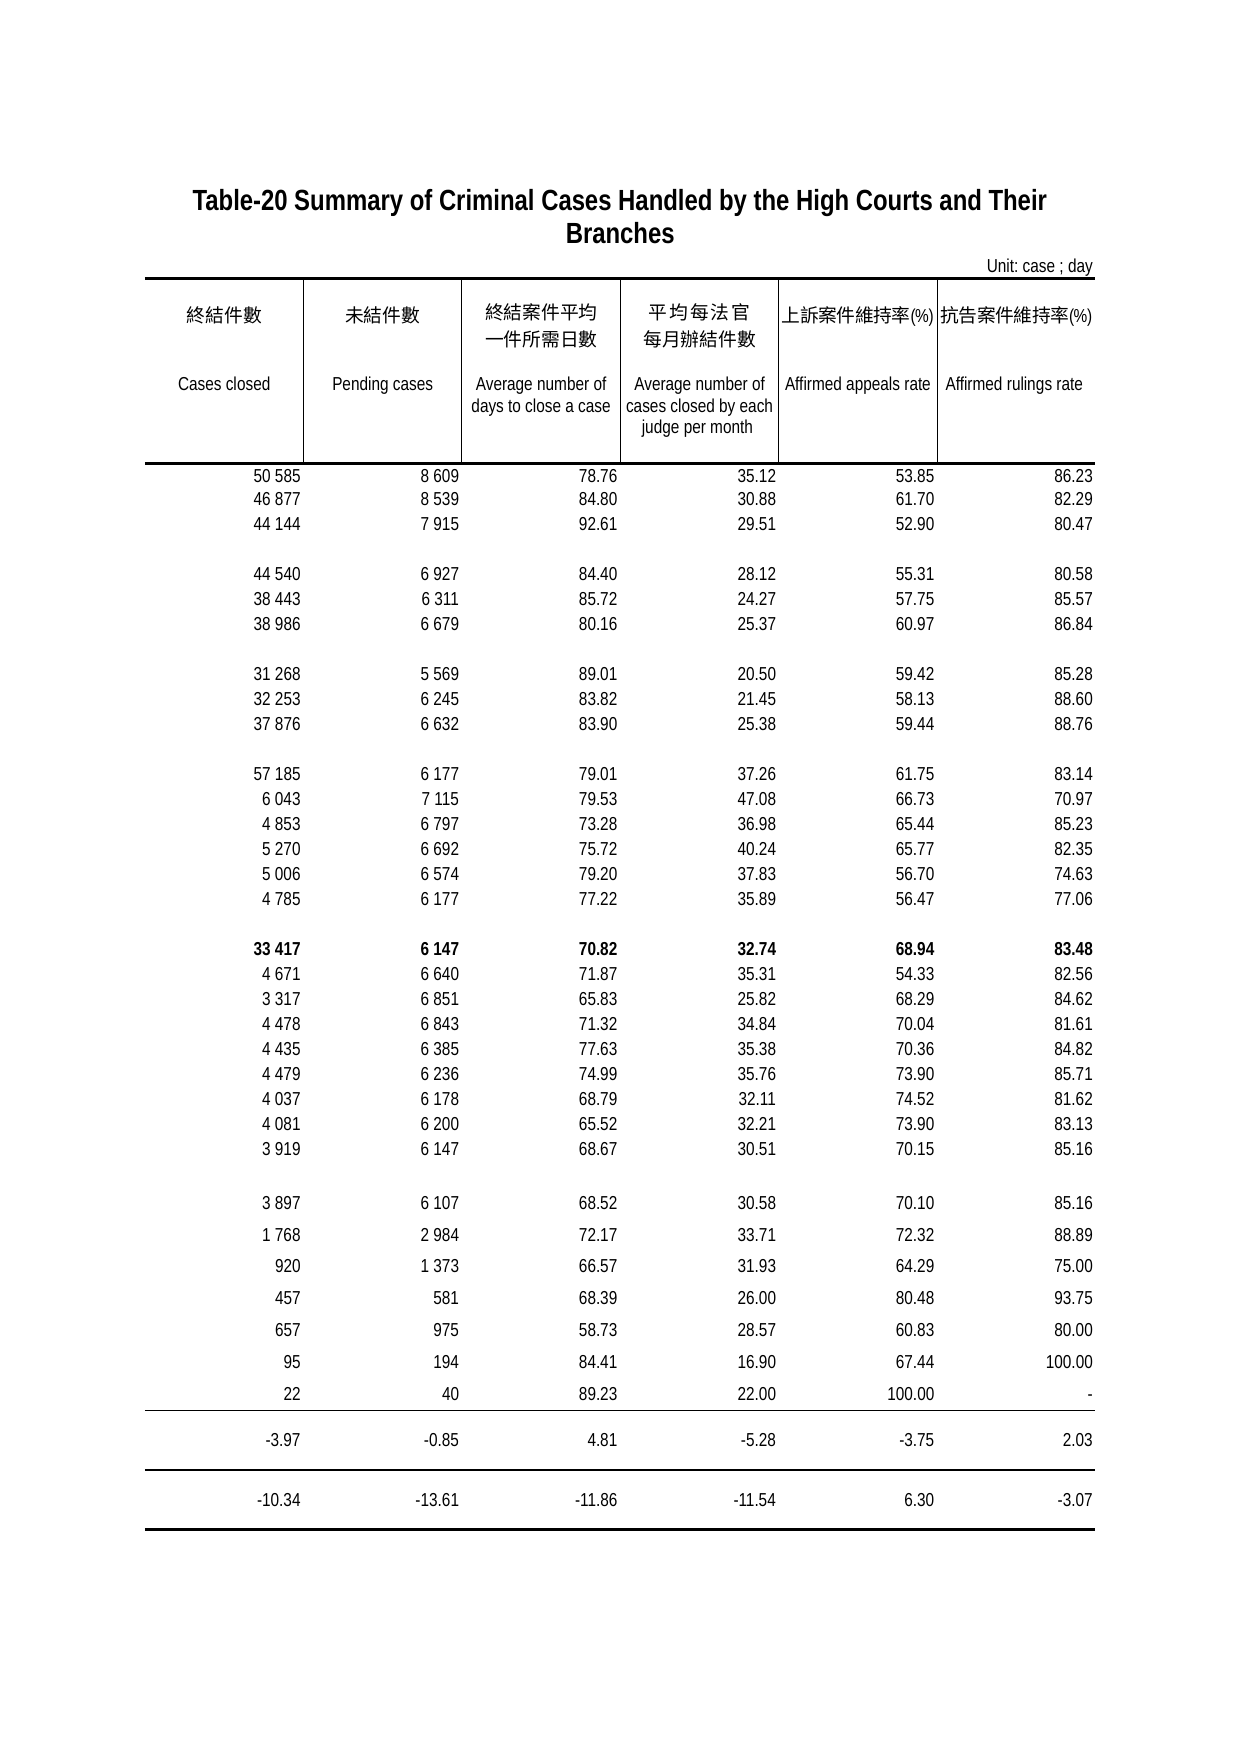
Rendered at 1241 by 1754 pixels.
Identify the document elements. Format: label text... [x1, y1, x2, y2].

table_cell [620, 537, 778, 562]
table_cell 22.00 [620, 1378, 778, 1410]
table_cell [779, 1162, 937, 1187]
table_cell 4 479 [145, 1062, 303, 1087]
table_cell 25.82 [620, 987, 778, 1012]
table_cell 84.82 [937, 1037, 1095, 1062]
table_cell [145, 737, 303, 762]
table_cell 8 609 [303, 465, 462, 487]
table_cell Cases closed [145, 373, 303, 462]
table_cell 3 897 [145, 1187, 303, 1218]
table_cell 88.60 [937, 687, 1095, 712]
table_cell 67.44 [779, 1346, 937, 1378]
table_cell 85.28 [937, 662, 1095, 687]
table_cell 88.89 [937, 1219, 1095, 1250]
table_cell 31 268 [145, 662, 303, 687]
table_cell 4 785 [145, 887, 303, 912]
table_cell Average number of cases closed by each judge per month [621, 373, 778, 462]
table_cell 68.67 [462, 1137, 620, 1162]
table_cell 58.13 [779, 687, 937, 712]
table_cell Affirmed rulings rate [938, 373, 1095, 462]
table_cell -5.28 [620, 1411, 778, 1469]
table_cell 35.76 [620, 1062, 778, 1087]
table_cell Affirmed appeals rate [779, 373, 937, 462]
table_cell 88.76 [937, 712, 1095, 737]
text Unit: case ; day [148, 255, 1092, 277]
table_cell [937, 1162, 1095, 1187]
table_cell 80.48 [779, 1282, 937, 1314]
table_cell 2.03 [937, 1411, 1095, 1469]
table_cell [303, 912, 462, 937]
table_cell 70.36 [779, 1037, 937, 1062]
table_cell 83.48 [937, 937, 1095, 962]
table_cell 1 768 [145, 1219, 303, 1250]
table_cell [303, 537, 462, 562]
table_cell 30.58 [620, 1187, 778, 1218]
table_cell 73.90 [779, 1112, 937, 1137]
table_cell 30.51 [620, 1137, 778, 1162]
table_cell 6 177 [303, 887, 462, 912]
table_cell 5 569 [303, 662, 462, 687]
table_cell 3 919 [145, 1137, 303, 1162]
table_cell -0.85 [303, 1411, 462, 1469]
table_cell 82.29 [937, 487, 1095, 512]
table_cell [462, 737, 620, 762]
table_cell 6 797 [303, 812, 462, 837]
table_cell [145, 1162, 303, 1187]
table_cell 100.00 [937, 1346, 1095, 1378]
table_cell 21.45 [620, 687, 778, 712]
table_cell 35.38 [620, 1037, 778, 1062]
table_cell 77.63 [462, 1037, 620, 1062]
table_cell 80.47 [937, 512, 1095, 537]
table_cell 37.83 [620, 862, 778, 887]
table_cell 65.77 [779, 837, 937, 862]
table_cell 47.08 [620, 787, 778, 812]
table_cell 6 236 [303, 1062, 462, 1087]
table_cell 79.20 [462, 862, 620, 887]
table_cell 72.17 [462, 1219, 620, 1250]
table_cell 70.15 [779, 1137, 937, 1162]
table_cell 194 [303, 1346, 462, 1378]
table_cell 50 585 [145, 465, 303, 487]
table_cell 6 043 [145, 787, 303, 812]
table_cell 83.14 [937, 762, 1095, 787]
table_cell 4 435 [145, 1037, 303, 1062]
table_header 抗告案件維持率(%) [938, 280, 1095, 371]
table_cell 28.12 [620, 562, 778, 587]
table_cell Average number of days to close a case [462, 373, 620, 462]
table_cell 84.40 [462, 562, 620, 587]
table_cell 85.23 [937, 812, 1095, 837]
table_cell 6 679 [303, 612, 462, 637]
table_cell 68.79 [462, 1087, 620, 1112]
table_cell 6 200 [303, 1112, 462, 1137]
table_cell [462, 537, 620, 562]
table_cell 83.82 [462, 687, 620, 712]
table_cell 85.57 [937, 587, 1095, 612]
table_cell 40.24 [620, 837, 778, 862]
table_cell 5 270 [145, 837, 303, 862]
table_cell 61.70 [779, 487, 937, 512]
table_cell [779, 637, 937, 662]
table_cell 32.11 [620, 1087, 778, 1112]
table_cell 37.26 [620, 762, 778, 787]
table_cell 73.90 [779, 1062, 937, 1087]
table_cell 22 [145, 1378, 303, 1410]
table_cell 79.53 [462, 787, 620, 812]
table_cell 4 037 [145, 1087, 303, 1112]
table_cell 7 115 [303, 787, 462, 812]
table_cell 74.63 [937, 862, 1095, 887]
table_cell 92.61 [462, 512, 620, 537]
table_cell [937, 737, 1095, 762]
table_cell 59.42 [779, 662, 937, 687]
table_cell 29.51 [620, 512, 778, 537]
table_cell 6 245 [303, 687, 462, 712]
table_cell 33.71 [620, 1219, 778, 1250]
table_cell 89.01 [462, 662, 620, 687]
table_cell 100.00 [779, 1378, 937, 1410]
table_cell 44 540 [145, 562, 303, 587]
table_cell [462, 637, 620, 662]
table_cell 56.70 [779, 862, 937, 887]
table_cell 81.61 [937, 1012, 1095, 1037]
table_cell 6 147 [303, 1137, 462, 1162]
table_cell 56.47 [779, 887, 937, 912]
table_cell 70.10 [779, 1187, 937, 1218]
table_cell 6 640 [303, 962, 462, 987]
table_cell [937, 537, 1095, 562]
table_header 未結件數 [304, 280, 461, 371]
table_cell 77.22 [462, 887, 620, 912]
table_cell [779, 537, 937, 562]
table_cell 26.00 [620, 1282, 778, 1314]
table_cell 65.83 [462, 987, 620, 1012]
table_cell 37 876 [145, 712, 303, 737]
table_cell 83.13 [937, 1112, 1095, 1137]
table_cell 6 107 [303, 1187, 462, 1218]
table_header 平均每法官 每月辦結件數 [621, 280, 778, 371]
table_cell 68.29 [779, 987, 937, 1012]
table_cell 457 [145, 1282, 303, 1314]
table_cell 44 144 [145, 512, 303, 537]
table_cell 31.93 [620, 1250, 778, 1282]
table_cell 78.76 [462, 465, 620, 487]
table_cell 4 081 [145, 1112, 303, 1137]
table_cell 30.88 [620, 487, 778, 512]
table_cell 82.35 [937, 837, 1095, 862]
table_cell 93.75 [937, 1282, 1095, 1314]
table_cell [779, 737, 937, 762]
table_cell 85.71 [937, 1062, 1095, 1087]
table_cell -11.54 [620, 1471, 778, 1528]
table_cell 920 [145, 1250, 303, 1282]
table_cell 60.83 [779, 1314, 937, 1346]
table_cell -10.34 [145, 1471, 303, 1528]
table_cell 80.58 [937, 562, 1095, 587]
table_cell 35.31 [620, 962, 778, 987]
table_cell 6 851 [303, 987, 462, 1012]
table_cell 4 671 [145, 962, 303, 987]
table_cell 68.52 [462, 1187, 620, 1218]
table_cell 65.52 [462, 1112, 620, 1137]
table_cell 6 692 [303, 837, 462, 862]
text Table-20 Summary of Criminal Cases Handled by the High Courts and Their Branches [148, 183, 1092, 250]
table_cell 6 385 [303, 1037, 462, 1062]
table_cell 6 927 [303, 562, 462, 587]
table_cell 28.57 [620, 1314, 778, 1346]
table_cell 8 539 [303, 487, 462, 512]
table_cell [462, 912, 620, 937]
table_cell 657 [145, 1314, 303, 1346]
table_cell [620, 912, 778, 937]
table_cell 84.62 [937, 987, 1095, 1012]
table_cell 6 178 [303, 1087, 462, 1112]
table_cell 83.90 [462, 712, 620, 737]
table_cell [145, 637, 303, 662]
table_cell 74.99 [462, 1062, 620, 1087]
table_cell 59.44 [779, 712, 937, 737]
table_cell 35.89 [620, 887, 778, 912]
table_cell 3 317 [145, 987, 303, 1012]
table_cell 65.44 [779, 812, 937, 837]
table_header 終結案件平均 一件所需日數 [462, 280, 620, 371]
table_cell 60.97 [779, 612, 937, 637]
table_cell 85.16 [937, 1137, 1095, 1162]
table_cell 84.80 [462, 487, 620, 512]
table_cell [937, 637, 1095, 662]
table_cell 6 311 [303, 587, 462, 612]
table_cell 581 [303, 1282, 462, 1314]
table_cell [303, 1162, 462, 1187]
table_cell 75.72 [462, 837, 620, 862]
table_cell 6 843 [303, 1012, 462, 1037]
table_cell -3.07 [937, 1471, 1095, 1528]
table_cell 86.84 [937, 612, 1095, 637]
table_cell 975 [303, 1314, 462, 1346]
table_cell 1 373 [303, 1250, 462, 1282]
table_cell 66.57 [462, 1250, 620, 1282]
table_cell [462, 1162, 620, 1187]
table_cell 81.62 [937, 1087, 1095, 1112]
table_cell 82.56 [937, 962, 1095, 987]
table_cell 4.81 [462, 1411, 620, 1469]
table_cell 68.94 [779, 937, 937, 962]
table_cell [779, 912, 937, 937]
table_cell 70.82 [462, 937, 620, 962]
table_header 終結件數 [145, 280, 303, 371]
table_cell 6 574 [303, 862, 462, 887]
table_cell 85.72 [462, 587, 620, 612]
table_cell 54.33 [779, 962, 937, 987]
table_cell 57.75 [779, 587, 937, 612]
table_cell Pending cases [304, 373, 461, 462]
table_cell 46 877 [145, 487, 303, 512]
table_cell 6 177 [303, 762, 462, 787]
table_cell 6.30 [779, 1471, 937, 1528]
table_cell 38 443 [145, 587, 303, 612]
table_cell [620, 1162, 778, 1187]
table_cell -3.97 [145, 1411, 303, 1469]
table_cell 35.12 [620, 465, 778, 487]
table_cell 71.32 [462, 1012, 620, 1037]
table_cell 38 986 [145, 612, 303, 637]
table_cell [937, 912, 1095, 937]
table_cell 71.87 [462, 962, 620, 987]
table_cell 64.29 [779, 1250, 937, 1282]
table_cell 32.74 [620, 937, 778, 962]
table_cell 6 147 [303, 937, 462, 962]
table_cell 72.32 [779, 1219, 937, 1250]
table_cell 75.00 [937, 1250, 1095, 1282]
table_cell 73.28 [462, 812, 620, 837]
table_cell 74.52 [779, 1087, 937, 1112]
table_cell 4 853 [145, 812, 303, 837]
table_cell 70.97 [937, 787, 1095, 812]
table_cell 25.37 [620, 612, 778, 637]
table_cell 58.73 [462, 1314, 620, 1346]
table_cell 24.27 [620, 587, 778, 612]
table_cell 52.90 [779, 512, 937, 537]
table_cell 79.01 [462, 762, 620, 787]
table_cell [145, 537, 303, 562]
table_cell 95 [145, 1346, 303, 1378]
table_cell -13.61 [303, 1471, 462, 1528]
table_cell 70.04 [779, 1012, 937, 1037]
table_cell 33 417 [145, 937, 303, 962]
table_cell 36.98 [620, 812, 778, 837]
table_cell 80.16 [462, 612, 620, 637]
table_cell 77.06 [937, 887, 1095, 912]
table_cell [145, 912, 303, 937]
table_cell 16.90 [620, 1346, 778, 1378]
table_cell 20.50 [620, 662, 778, 687]
table_cell 84.41 [462, 1346, 620, 1378]
table_cell 53.85 [779, 465, 937, 487]
table_cell -11.86 [462, 1471, 620, 1528]
table_cell 89.23 [462, 1378, 620, 1410]
table_cell 5 006 [145, 862, 303, 887]
table_cell [620, 637, 778, 662]
table_cell 25.38 [620, 712, 778, 737]
table_cell 32.21 [620, 1112, 778, 1137]
table_cell 68.39 [462, 1282, 620, 1314]
table_cell 2 984 [303, 1219, 462, 1250]
table_cell 80.00 [937, 1314, 1095, 1346]
table_cell 7 915 [303, 512, 462, 537]
table_cell 66.73 [779, 787, 937, 812]
table_cell [303, 637, 462, 662]
table_cell 40 [303, 1378, 462, 1410]
table_cell 4 478 [145, 1012, 303, 1037]
table_cell 57 185 [145, 762, 303, 787]
table_cell 32 253 [145, 687, 303, 712]
table_cell -3.75 [779, 1411, 937, 1469]
table_cell 85.16 [937, 1187, 1095, 1218]
table_cell 61.75 [779, 762, 937, 787]
table_header 上訴案件維持率(%) [779, 280, 937, 371]
table_cell 55.31 [779, 562, 937, 587]
table_cell 86.23 [937, 465, 1095, 487]
table_cell [620, 737, 778, 762]
table_cell [303, 737, 462, 762]
table_cell - [937, 1378, 1095, 1410]
table_cell 6 632 [303, 712, 462, 737]
table_cell 34.84 [620, 1012, 778, 1037]
